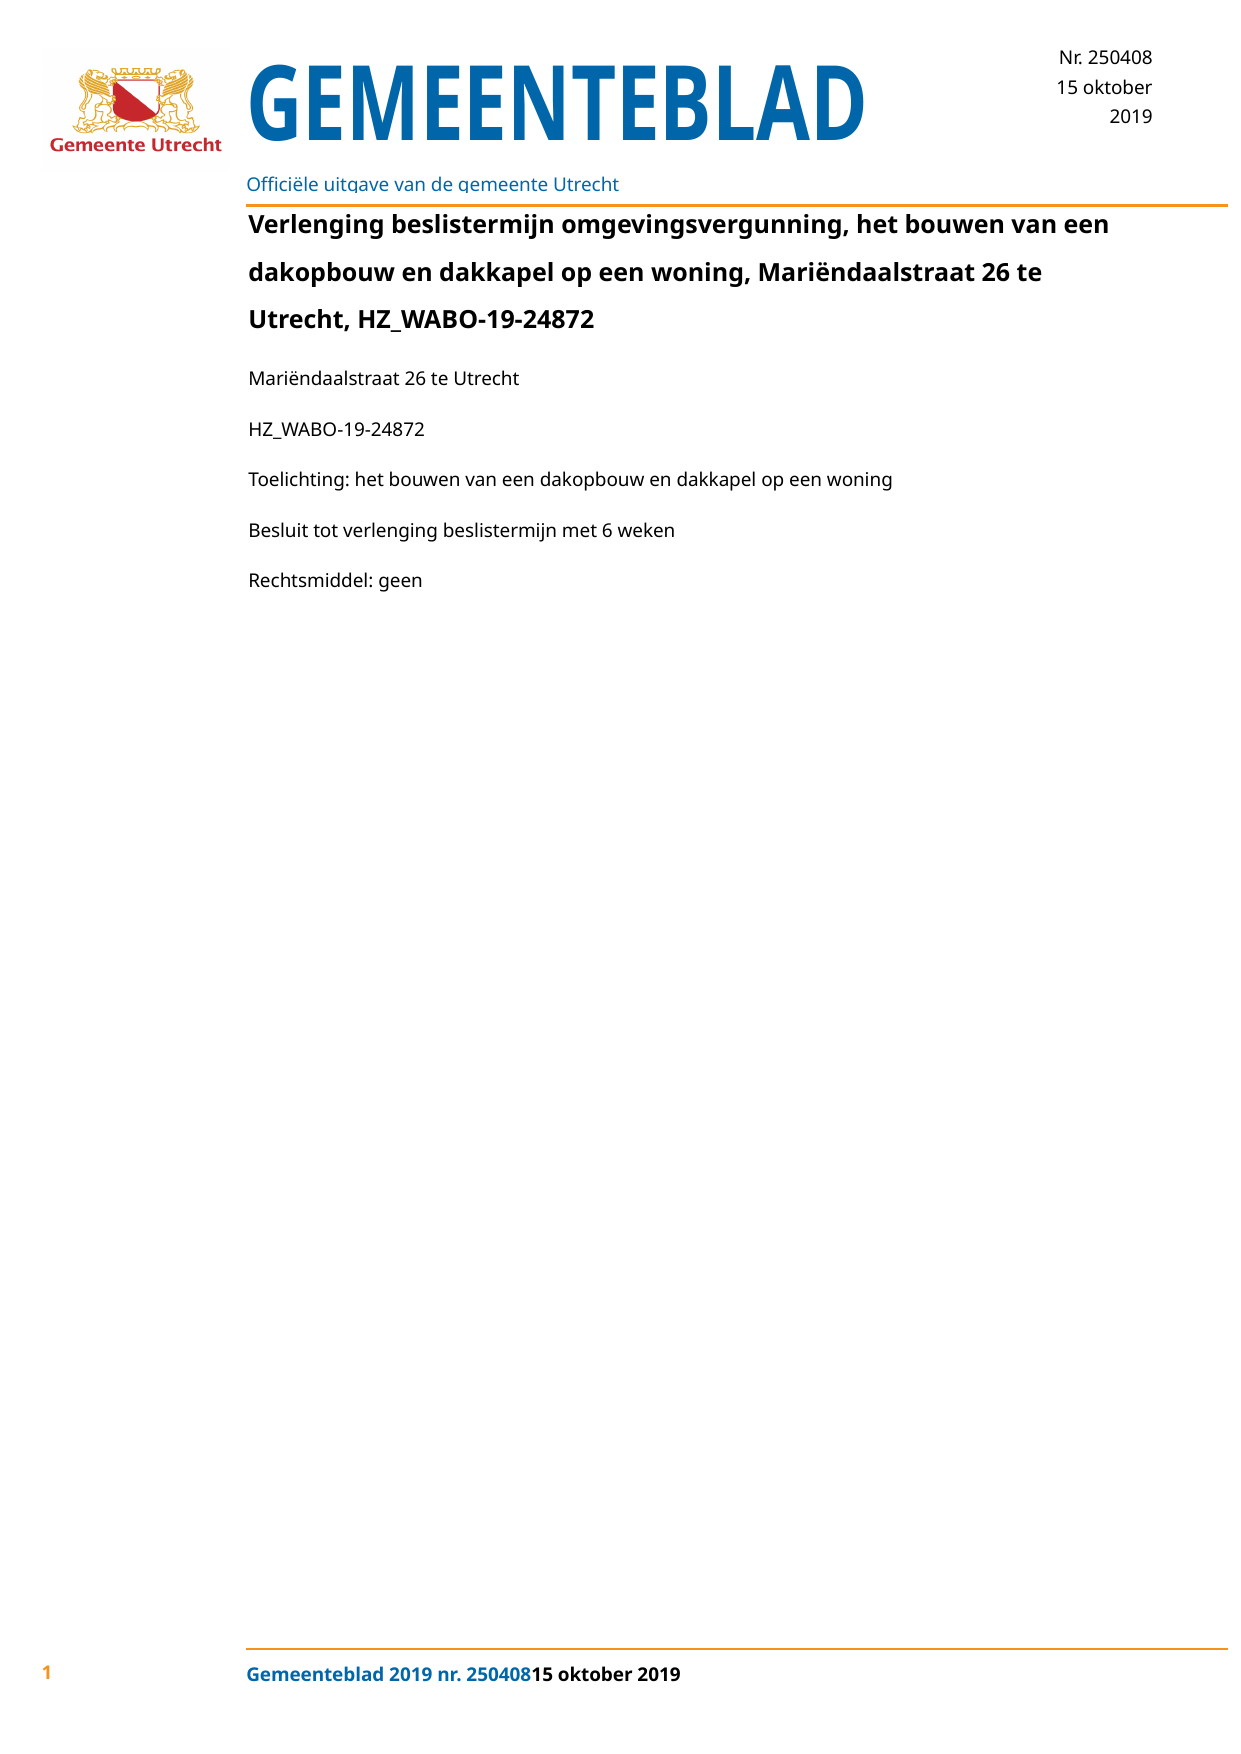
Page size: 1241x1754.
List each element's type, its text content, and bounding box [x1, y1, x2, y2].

text HZ_WABO-19-24872 [248, 416, 1152, 442]
text Mariëndaalstraat 26 te Utrecht [248, 366, 1152, 391]
text Besluit tot verlenging beslistermijn met 6 weken [248, 517, 1152, 542]
text Verlenging beslistermijn omgevingsvergunning, het bouwen van een dakopbouw en dakkapel op een woning, Mariëndaalstraat 26 te Utrecht, HZ_WABO-19-24872 [248, 207, 1152, 336]
text Rechtsmiddel: geen [248, 567, 1152, 593]
picture [41, 47, 231, 172]
text Toelichting: het bouwen van een dakopbouw en dakkapel op een woning [248, 466, 1152, 492]
